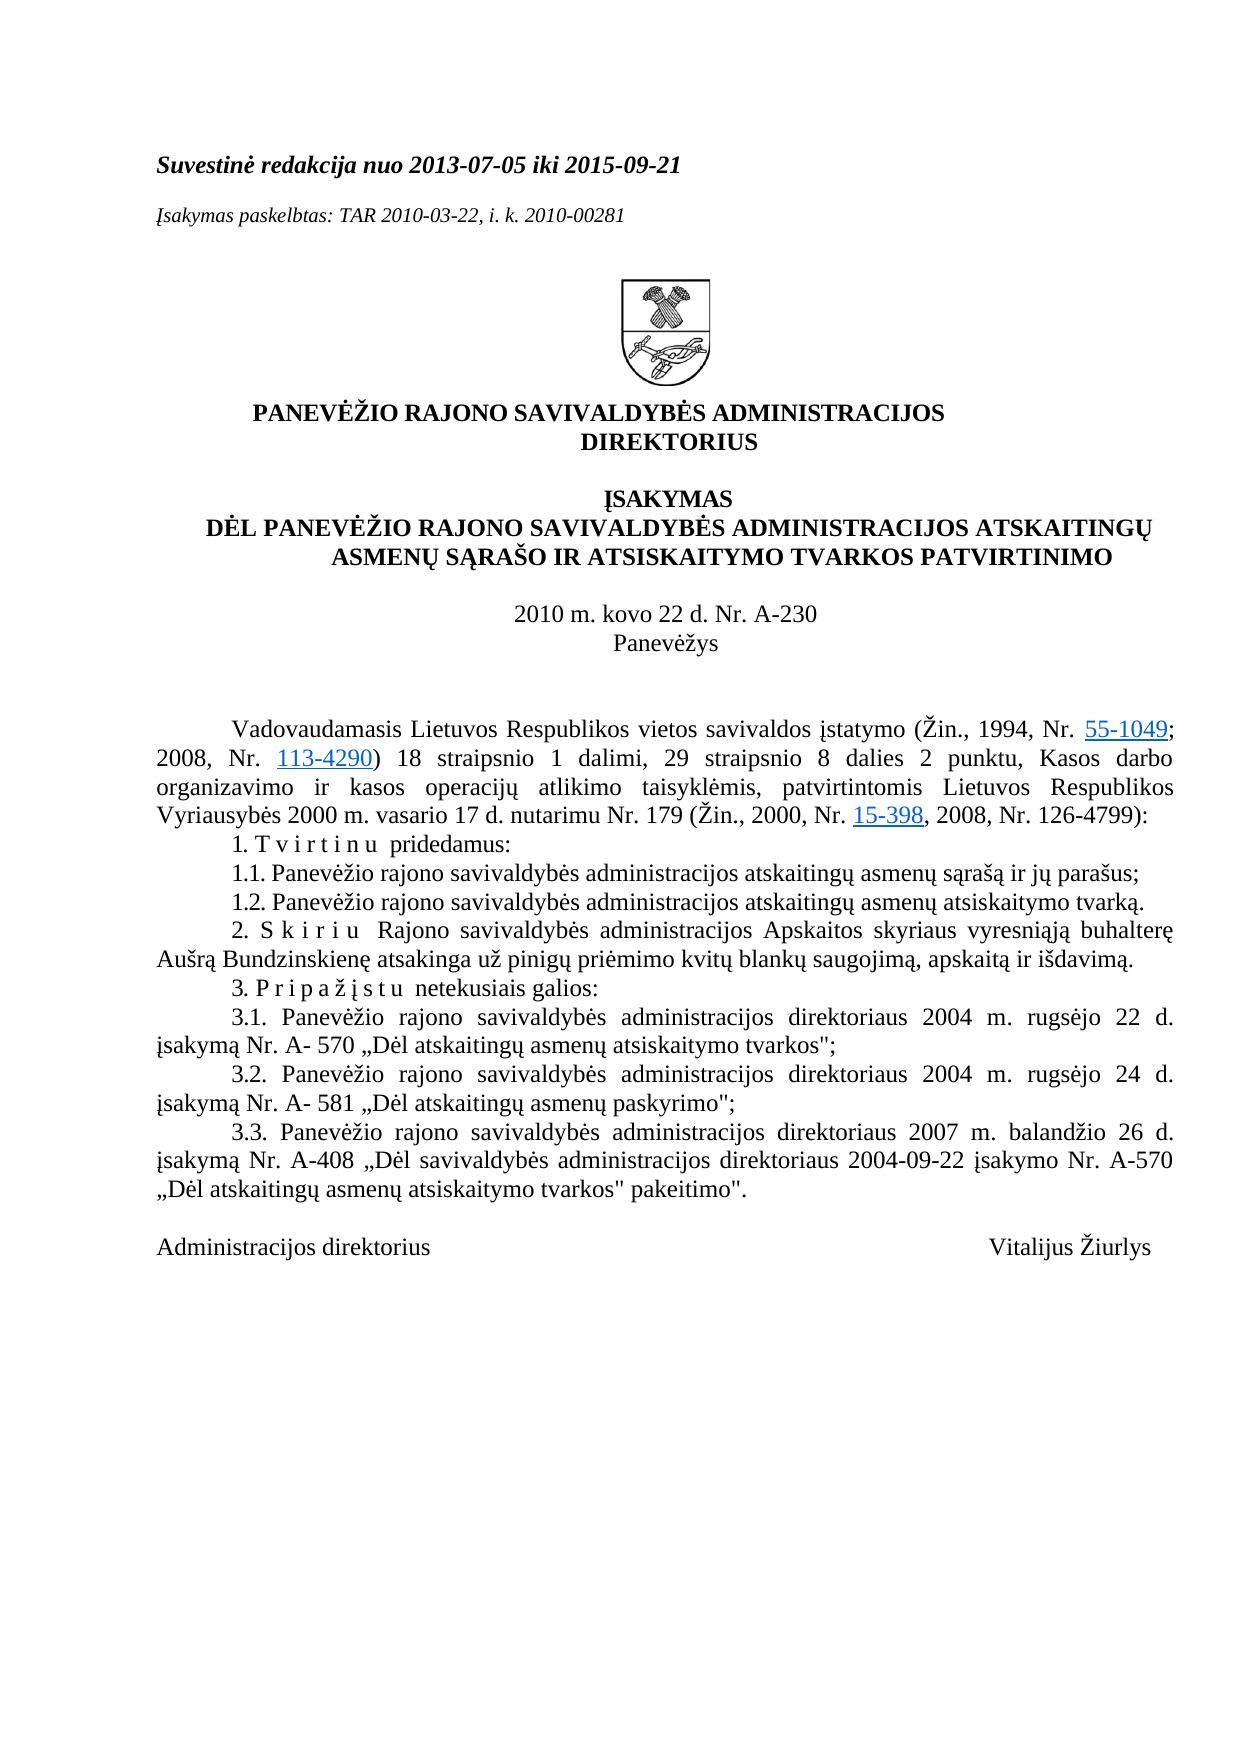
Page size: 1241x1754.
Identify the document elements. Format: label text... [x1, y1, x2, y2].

text PANEVĖŽIO RAJONO SAVIVALDYBĖS ADMINISTRACIJOS [252, 398, 1175, 427]
text DĖL PANEVĖŽIO RAJONO SAVIVALDYBĖS ADMINISTRACIJOS ATSKAITINGŲ ASMENŲ SĄRAŠO IR ATSISKAITYMO TVARKOS PATVIRTINIMO [184, 513, 1175, 570]
text 3.1. Panevėžio rajono savivaldybės administracijos direktoriaus 2004 m. rugsėjo 22 d. įsakymą Nr. A- 570 „Dėl atskaitingų asmenų atsiskaitymo tvarkos"; [156, 1002, 1175, 1059]
text ĮSAKYMAS [162, 484, 1175, 513]
text 3.3. Panevėžio rajono savivaldybės administracijos direktoriaus 2007 m. balandžio 26 d. įsakymą Nr. A-408 „Dėl savivaldybės administracijos direktoriaus 2004-09-22 įsakymo Nr. A-570 „Dėl atskaitingų asmenų atsiskaitymo tvarkos" pakeitimo". [156, 1117, 1175, 1203]
text 2010 m. kovo 22 d. Nr. A-230 [156, 599, 1175, 628]
text 1. Tvirtinu pridedamus: [156, 829, 1175, 858]
text 3. Pripažįstu netekusiais galios: [156, 973, 1175, 1002]
text DIREKTORIUS [164, 427, 1175, 455]
text 3.2. Panevėžio rajono savivaldybės administracijos direktoriaus 2004 m. rugsėjo 24 d. įsakymą Nr. A- 581 „Dėl atskaitingų asmenų paskyrimo"; [156, 1059, 1175, 1117]
text Administracijos direktorius Vitalijus Žiurlys [156, 1232, 1175, 1260]
text 1.2. Panevėžio rajono savivaldybės administracijos atskaitingų asmenų atsiskaitymo tvarką. [156, 887, 1175, 915]
text Vadovaudamasis Lietuvos Respublikos vietos savivaldos įstatymo (Žin., 1994, Nr. 55-1049; 2008, Nr. 113-4290) 18 straipsnio 1 dalimi, 29 straipsnio 8 dalies 2 punktu, Kasos darbo organizavimo ir kasos operacijų atlikimo taisyklėmis, patvirtintomis Lietuvos Respublikos Vyriausybės 2000 m. vasario 17 d. nutarimu Nr. 179 (Žin., 2000, Nr. 15-398, 2008, Nr. 126-4799): [156, 714, 1175, 829]
text Panevėžys [156, 628, 1175, 657]
text 1.1. Panevėžio rajono savivaldybės administracijos atskaitingų asmenų sąrašą ir jų parašus; [156, 858, 1175, 887]
text Įsakymas paskelbtas: TAR 2010-03-22, i. k. 2010-00281 [156, 203, 1175, 227]
text Suvestinė redakcija nuo 2013-07-05 iki 2015-09-21 [156, 150, 1175, 179]
text 2. Skiriu Rajono savivaldybės administracijos Apskaitos skyriaus vyresniąją buhalterę Aušrą Bundzinskienę atsakinga už pinigų priėmimo kvitų blankų saugojimą, apskaitą ir išdavimą. [156, 915, 1175, 973]
